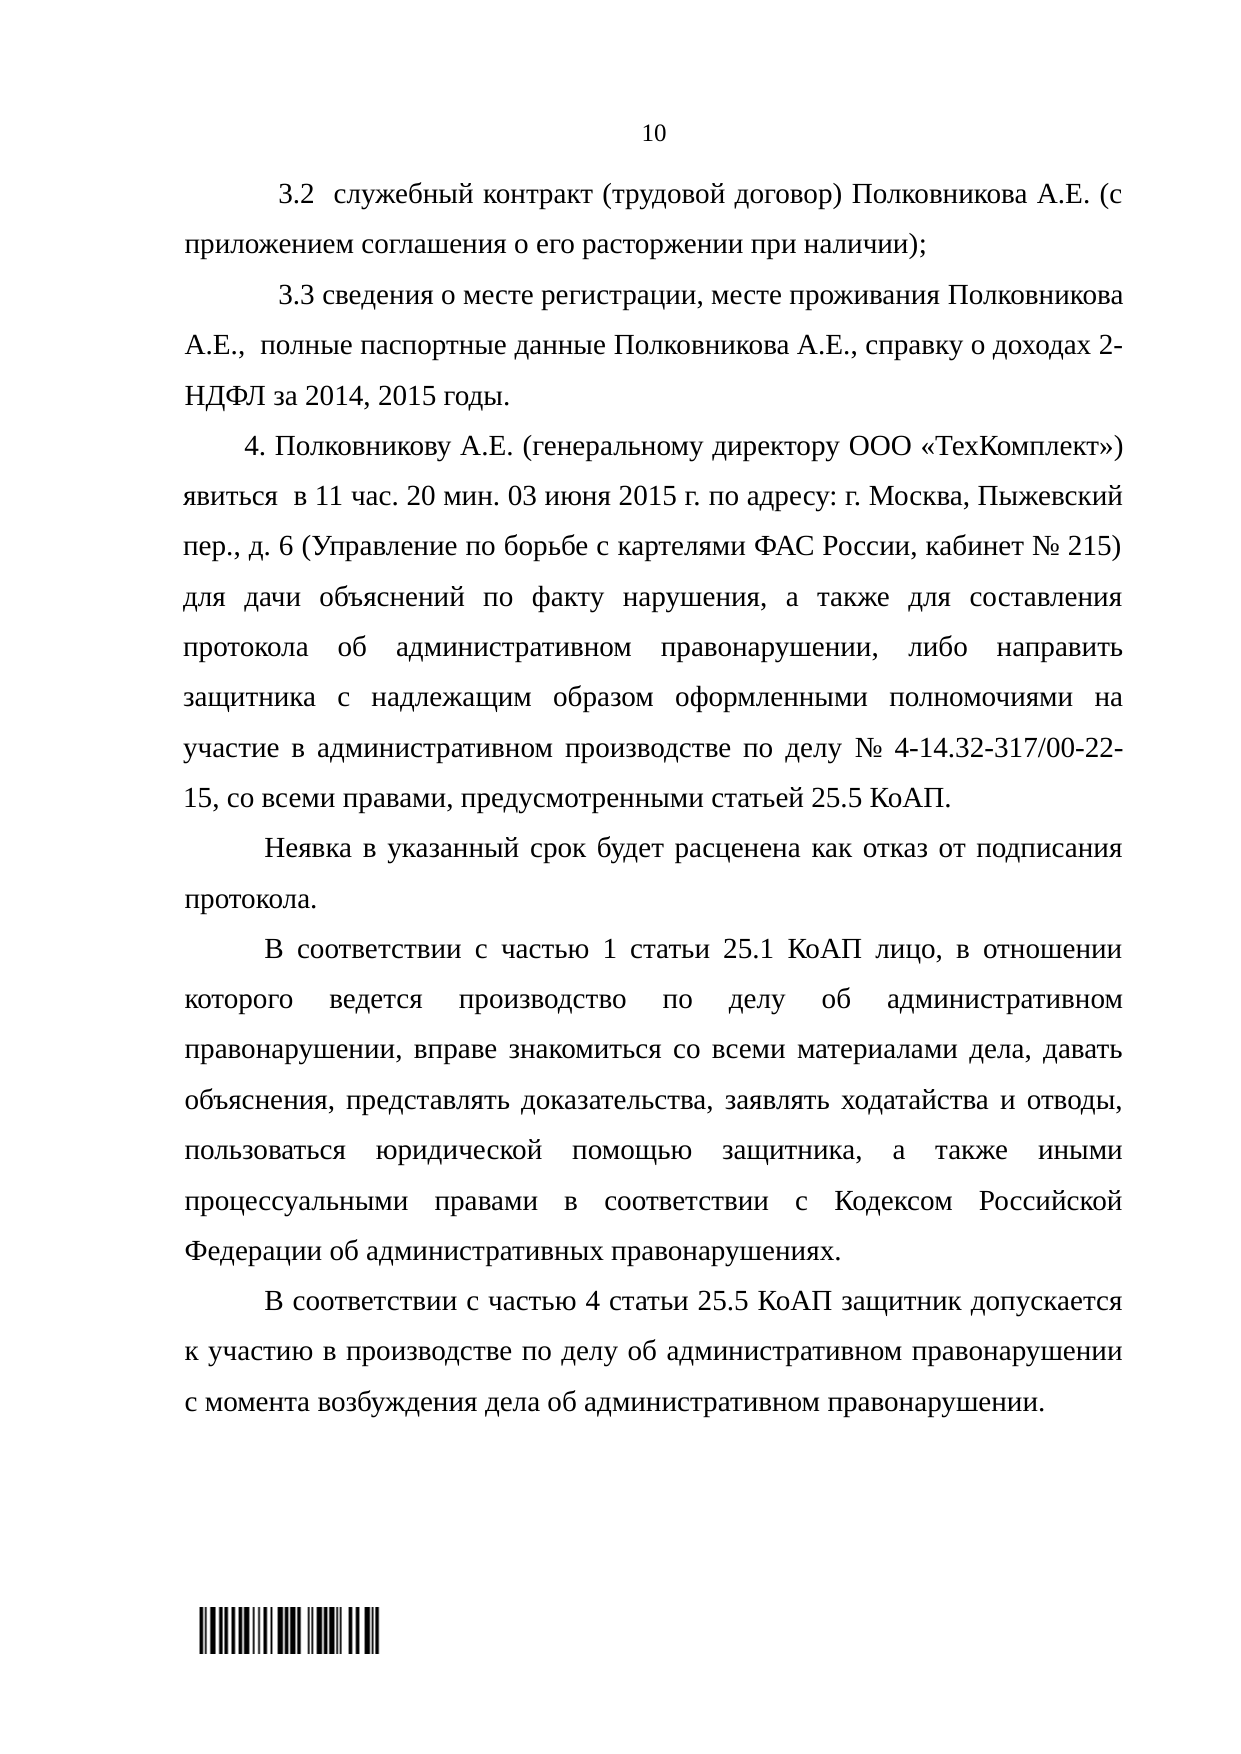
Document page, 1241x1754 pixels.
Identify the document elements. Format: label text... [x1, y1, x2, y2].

list 4. Полковникову А.Е. (генеральному директору ООО «ТехКомплект») явиться в 11 час. 20 мин. 03 июня 2015 г. по адресу: г. Москва, Пыжевский пер., д. 6 (Управление по борьбе с картелями ФАС России, кабинет № 215) для дачи объяснений по факту нарушения, а также для составления протокола об административном правонарушении, либо направить защитника с надлежащим образом оформленными полномочиями на участие в административном производстве по делу № 4-14.32-317/00-22-15, со всеми правами, предусмотренными статьей 25.5 КоАП. [183, 428, 1123, 814]
text Неявка в указанный срок будет расценена как отказ от подписания протокола. [184, 830, 1123, 914]
text В соответствии с частью 1 статьи 25.1 КоАП лицо, в отношении которого ведется производство по делу об административном правонарушении, вправе знакомиться со всеми материалами дела, давать объяснения, представлять доказательства, заявлять ходатайства и отводы, пользоваться юридической помощью защитника, а также иными процессуальными правами в соответствии с Кодексом Российской Федерации об административных правонарушениях. [184, 931, 1123, 1266]
text 3.2 служебный контракт (трудовой договор) Полковникова А.Е. (с приложением соглашения о его расторжении при наличии); [184, 176, 1123, 260]
text 3.3 сведения о месте регистрации, месте проживания Полковникова А.Е., полные паспортные данные Полковникова А.Е., справку о доходах 2-НДФЛ за 2014, 2015 годы. [184, 277, 1123, 411]
picture [184, 1607, 397, 1654]
text В соответствии с частью 4 статьи 25.5 КоАП защитник допускается к участию в производстве по делу об административном правонарушении с момента возбуждения дела об административном правонарушении. [184, 1283, 1123, 1417]
